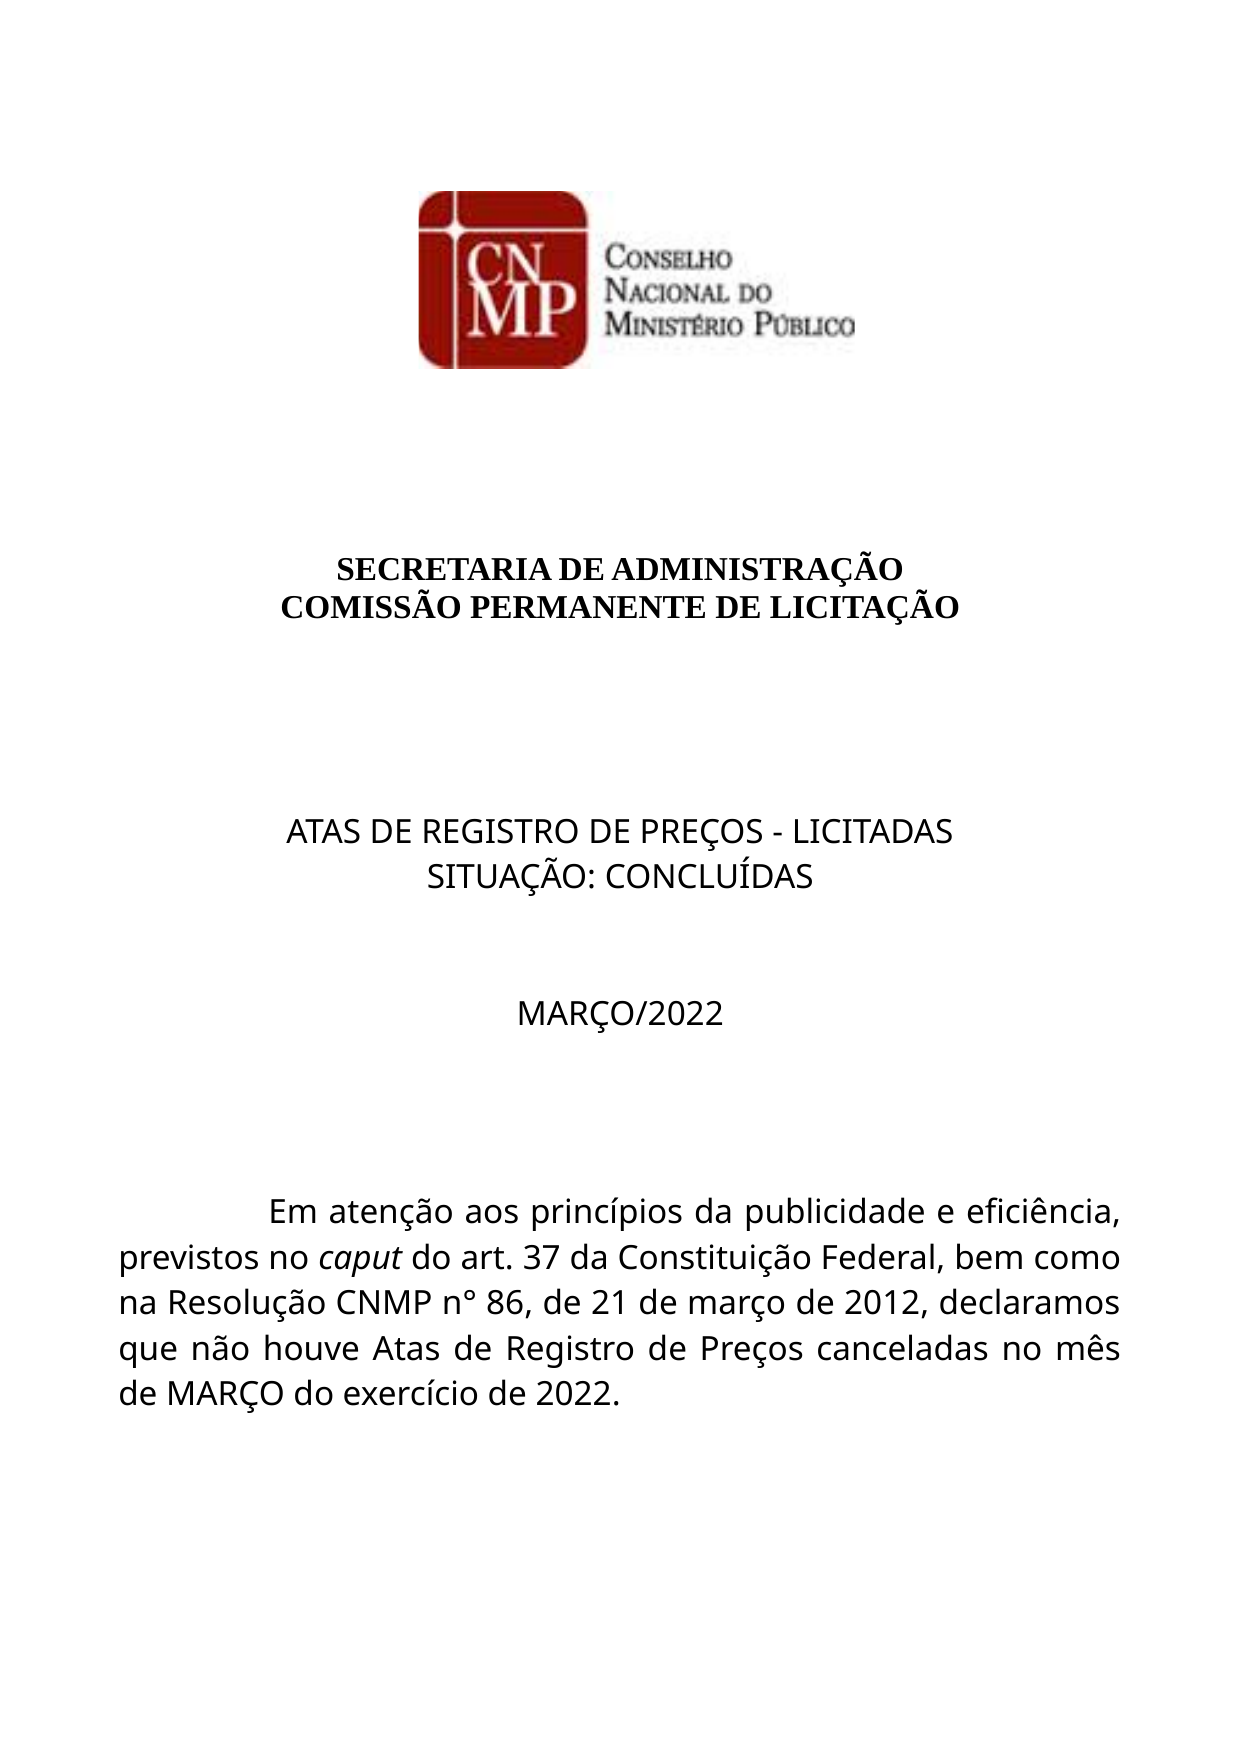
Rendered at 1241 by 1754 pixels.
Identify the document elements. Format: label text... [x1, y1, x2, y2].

text SITUAÇÃO: CONCLUÍDAS [118, 853, 1122, 898]
text COMISSÃO PERMANENTE DE LICITAÇÃO [118, 588, 1122, 626]
text ATAS DE REGISTRO DE PREÇOS - LICITADAS [118, 808, 1122, 853]
text MARÇO/2022 [118, 989, 1122, 1035]
text SECRETARIA DE ADMINISTRAÇÃO [118, 549, 1122, 588]
text Em atenção aos princípios da publicidade e eficiência, previstos no caput do art. 37 da Constituição Federal, bem como na Resolução CNMP n° 86, de 21 de março de 2012, declaramos que não houve Atas de Registro de Preços canceladas no mês de MARÇO do exercício de 2022. [118, 1188, 1122, 1415]
